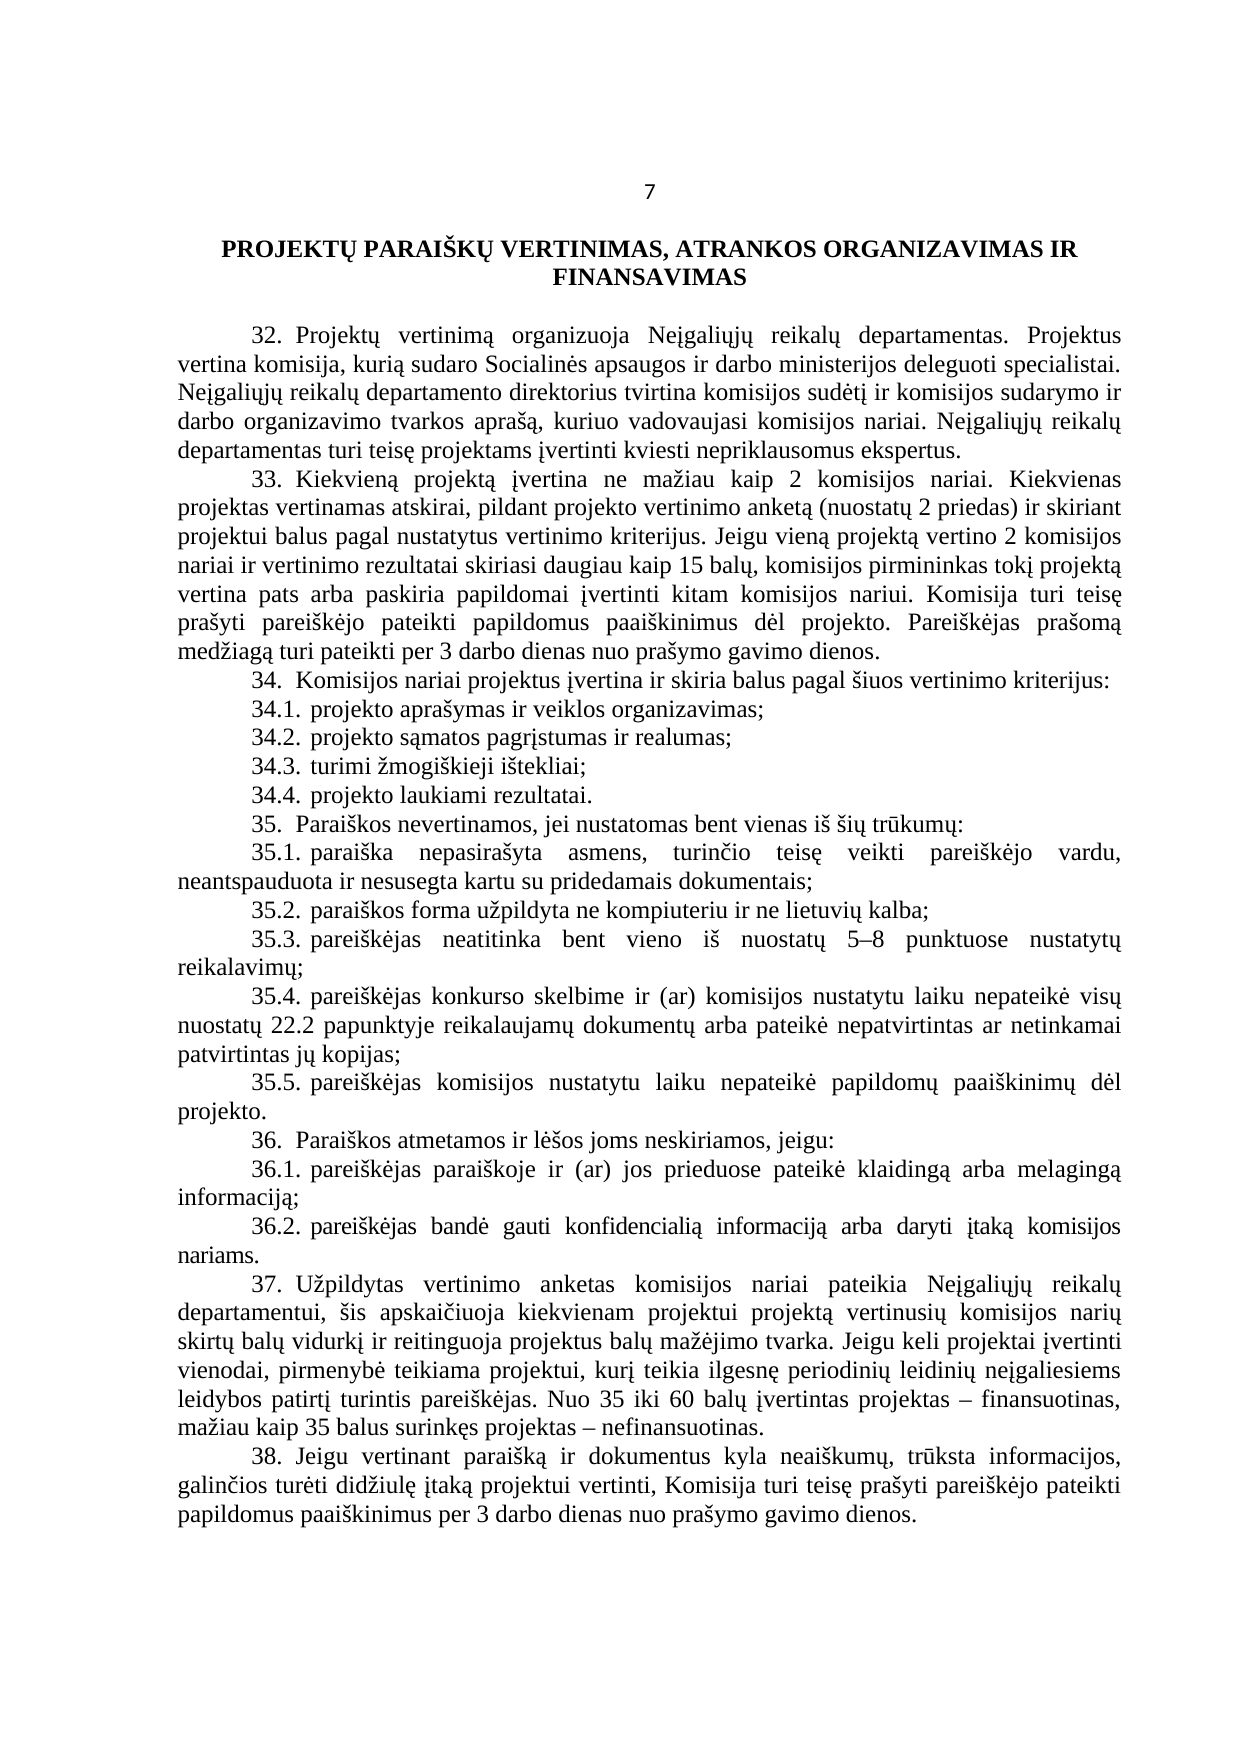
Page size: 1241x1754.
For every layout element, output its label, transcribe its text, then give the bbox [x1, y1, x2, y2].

text 35.3. pareiškėjas neatitinka bent vieno iš nuostatų 5–8 punktuose nustatytų reikalavimų; [177, 924, 1122, 981]
text 32. Projektų vertinimą organizuoja Neįgaliųjų reikalų departamentas. Projektus vertina komisija, kurią sudaro Socialinės apsaugos ir darbo ministerijos deleguoti specialistai. Neįgaliųjų reikalų departamento direktorius tvirtina komisijos sudėtį ir komisijos sudarymo ir darbo organizavimo tvarkos aprašą, kuriuo vadovaujasi komisijos nariai. Neįgaliųjų reikalų departamentas turi teisę projektams įvertinti kviesti nepriklausomus ekspertus. [177, 320, 1122, 464]
text 34.3. turimi žmogiškieji ištekliai; [177, 751, 1122, 780]
text 36.2. pareiškėjas bandė gauti konfidencialią informaciją arba daryti įtaką komisijos nariams. [177, 1211, 1122, 1269]
text 36. Paraiškos atmetamos ir lėšos joms neskiriamos, jeigu: [251, 1125, 1122, 1154]
text 34.4. projekto laukiami rezultatai. [177, 780, 1122, 809]
text 35.4. pareiškėjas konkurso skelbime ir (ar) komisijos nustatytu laiku nepateikė visų nuostatų 22.2 papunktyje reikalaujamų dokumentų arba pateikė nepatvirtintas ar netinkamai patvirtintas jų kopijas; [177, 981, 1122, 1067]
text 35.5. pareiškėjas komisijos nustatytu laiku nepateikė papildomų paaiškinimų dėl projekto. [177, 1067, 1122, 1125]
text 35. Paraiškos nevertinamos, jei nustatomas bent vienas iš šių trūkumų: [177, 809, 1122, 837]
text 35.1. paraiška nepasirašyta asmens, turinčio teisę veikti pareiškėjo vardu, neantspauduota ir nesusegta kartu su pridedamais dokumentais; [177, 837, 1122, 895]
text 34.1. projekto aprašymas ir veiklos organizavimas; [251, 694, 1122, 722]
text PROJEKTŲ PARAIŠKŲ VERTINIMAS, ATRANKOS ORGANIZAVIMAS IR FINANSAVIMAS [177, 234, 1122, 291]
text 37. Užpildytas vertinimo anketas komisijos nariai pateikia Neįgaliųjų reikalų departamentui, šis apskaičiuoja kiekvienam projektui projektą vertinusių komisijos narių skirtų balų vidurkį ir reitinguoja projektus balų mažėjimo tvarka. Jeigu keli projektai įvertinti vienodai, pirmenybė teikiama projektui, kurį teikia ilgesnę periodinių leidinių neįgaliesiems leidybos patirtį turintis pareiškėjas. Nuo 35 iki 60 balų įvertintas projektas – finansuotinas, mažiau kaip 35 balus surinkęs projektas – nefinansuotinas. [177, 1269, 1122, 1441]
text 38. Jeigu vertinant paraišką ir dokumentus kyla neaiškumų, trūksta informacijos, galinčios turėti didžiulę įtaką projektui vertinti, Komisija turi teisę prašyti pareiškėjo pateikti papildomus paaiškinimus per 3 darbo dienas nuo prašymo gavimo dienos. [177, 1441, 1122, 1527]
text 34.2. projekto sąmatos pagrįstumas ir realumas; [177, 722, 1122, 751]
text 33. Kiekvieną projektą įvertina ne mažiau kaip 2 komisijos nariai. Kiekvienas projektas vertinamas atskirai, pildant projekto vertinimo anketą (nuostatų 2 priedas) ir skiriant projektui balus pagal nustatytus vertinimo kriterijus. Jeigu vieną projektą vertino 2 komisijos nariai ir vertinimo rezultatai skiriasi daugiau kaip 15 balų, komisijos pirmininkas tokį projektą vertina pats arba paskiria papildomai įvertinti kitam komisijos nariui. Komisija turi teisę prašyti pareiškėjo pateikti papildomus paaiškinimus dėl projekto. Pareiškėjas prašomą medžiagą turi pateikti per 3 darbo dienas nuo prašymo gavimo dienos. [177, 464, 1122, 665]
text 34. Komisijos nariai projektus įvertina ir skiria balus pagal šiuos vertinimo kriterijus: [177, 665, 1122, 694]
text 35.2. paraiškos forma užpildyta ne kompiuteriu ir ne lietuvių kalba; [177, 895, 1122, 924]
text 36.1. pareiškėjas paraiškoje ir (ar) jos prieduose pateikė klaidingą arba melagingą informaciją; [177, 1154, 1122, 1211]
